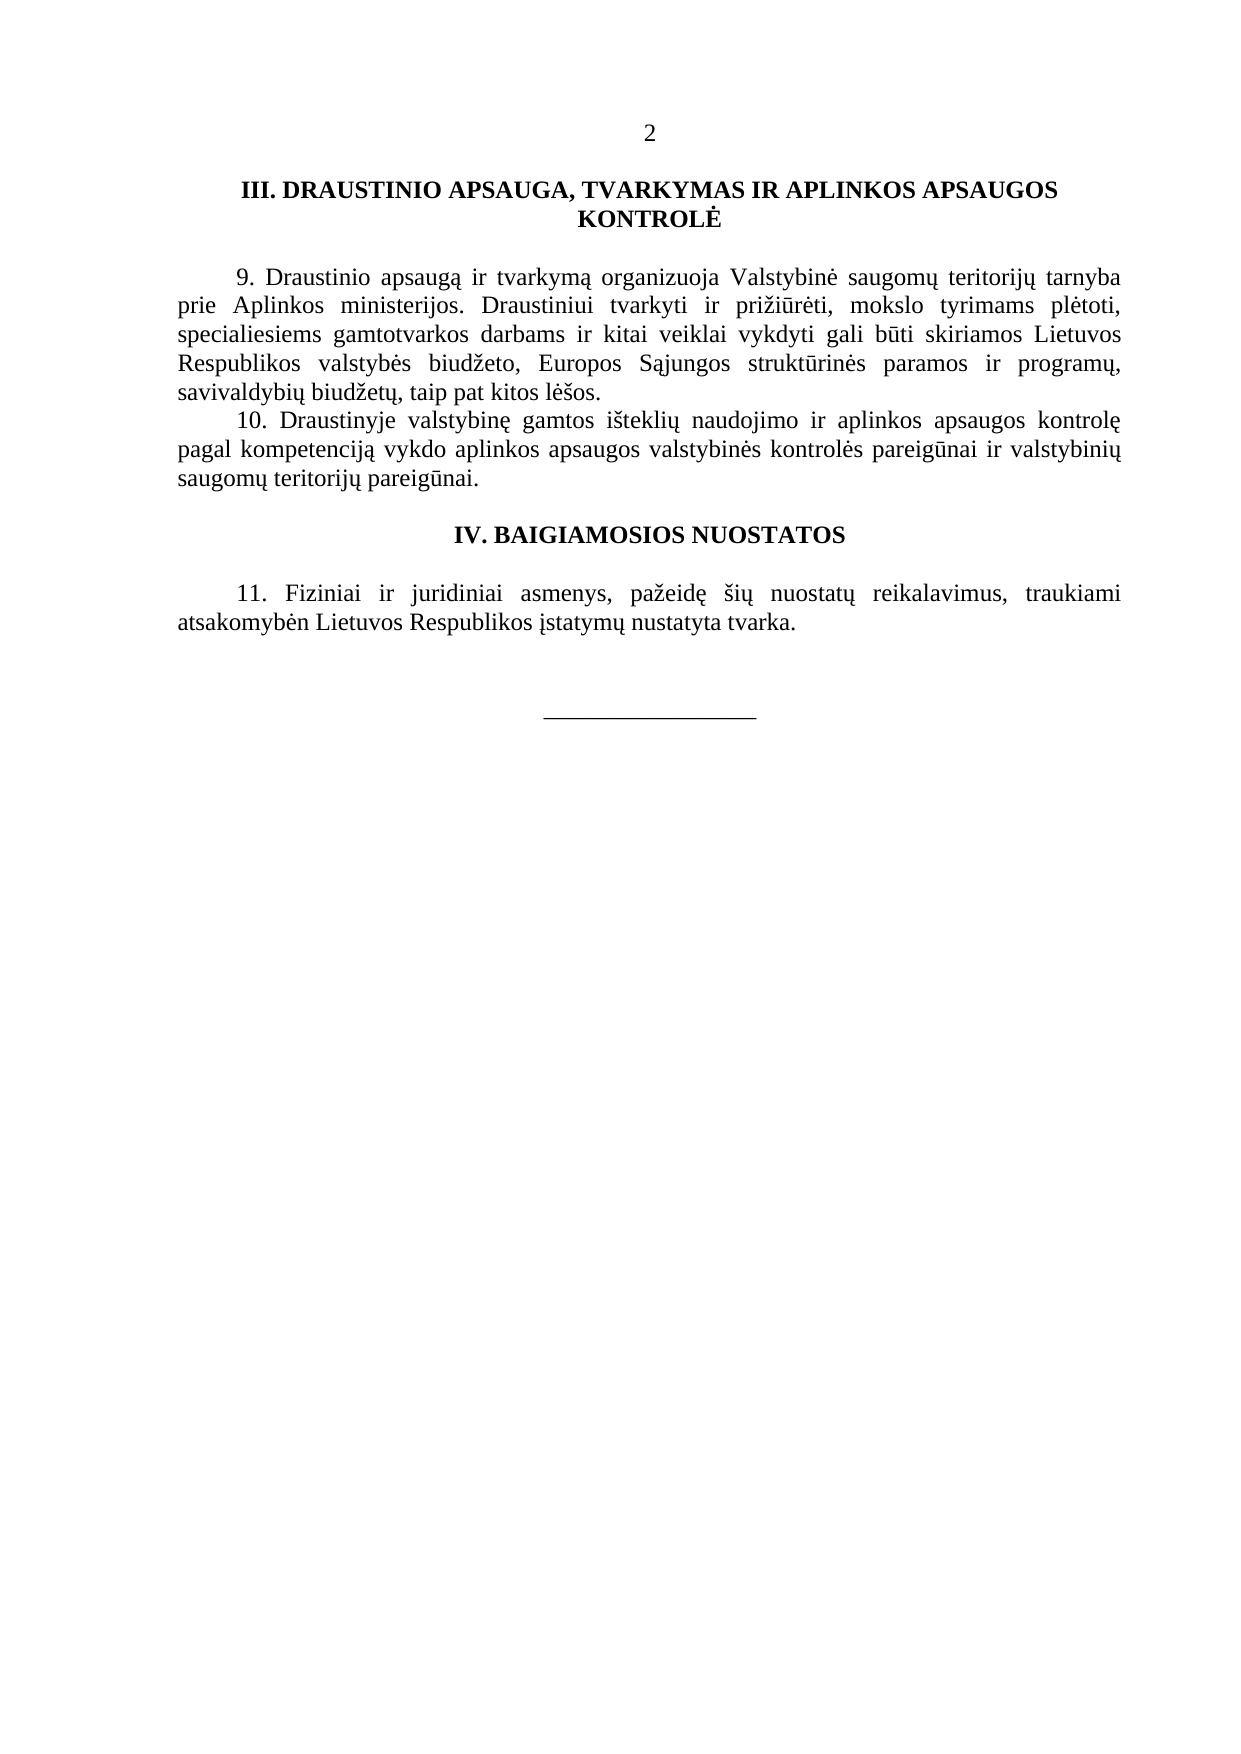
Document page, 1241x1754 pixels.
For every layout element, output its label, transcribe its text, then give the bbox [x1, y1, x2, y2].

text _________________ [177, 693, 1122, 722]
text IV. BAIGIAMOSIOS NUOSTATOS [177, 521, 1122, 549]
text III. DRAUSTINIO APSAUGA, TVARKYMAS IR APLINKOS APSAUGOS KONTROLĖ [177, 176, 1122, 233]
text 9. Draustinio apsaugą ir tvarkymą organizuoja Valstybinė saugomų teritorijų tarnyba prie Aplinkos ministerijos. Draustiniui tvarkyti ir prižiūrėti, mokslo tyrimams plėtoti, specialiesiems gamtotvarkos darbams ir kitai veiklai vykdyti gali būti skiriamos Lietuvos Respublikos valstybės biudžeto, Europos Sąjungos struktūrinės paramos ir programų, savivaldybių biudžetų, taip pat kitos lėšos. [177, 262, 1122, 406]
text 10. Draustinyje valstybinę gamtos išteklių naudojimo ir aplinkos apsaugos kontrolę pagal kompetenciją vykdo aplinkos apsaugos valstybinės kontrolės pareigūnai ir valstybinių saugomų teritorijų pareigūnai. [177, 406, 1122, 492]
text 11. Fiziniai ir juridiniai asmenys, pažeidę šių nuostatų reikalavimus, traukiami atsakomybėn Lietuvos Respublikos įstatymų nustatyta tvarka. [177, 578, 1122, 636]
